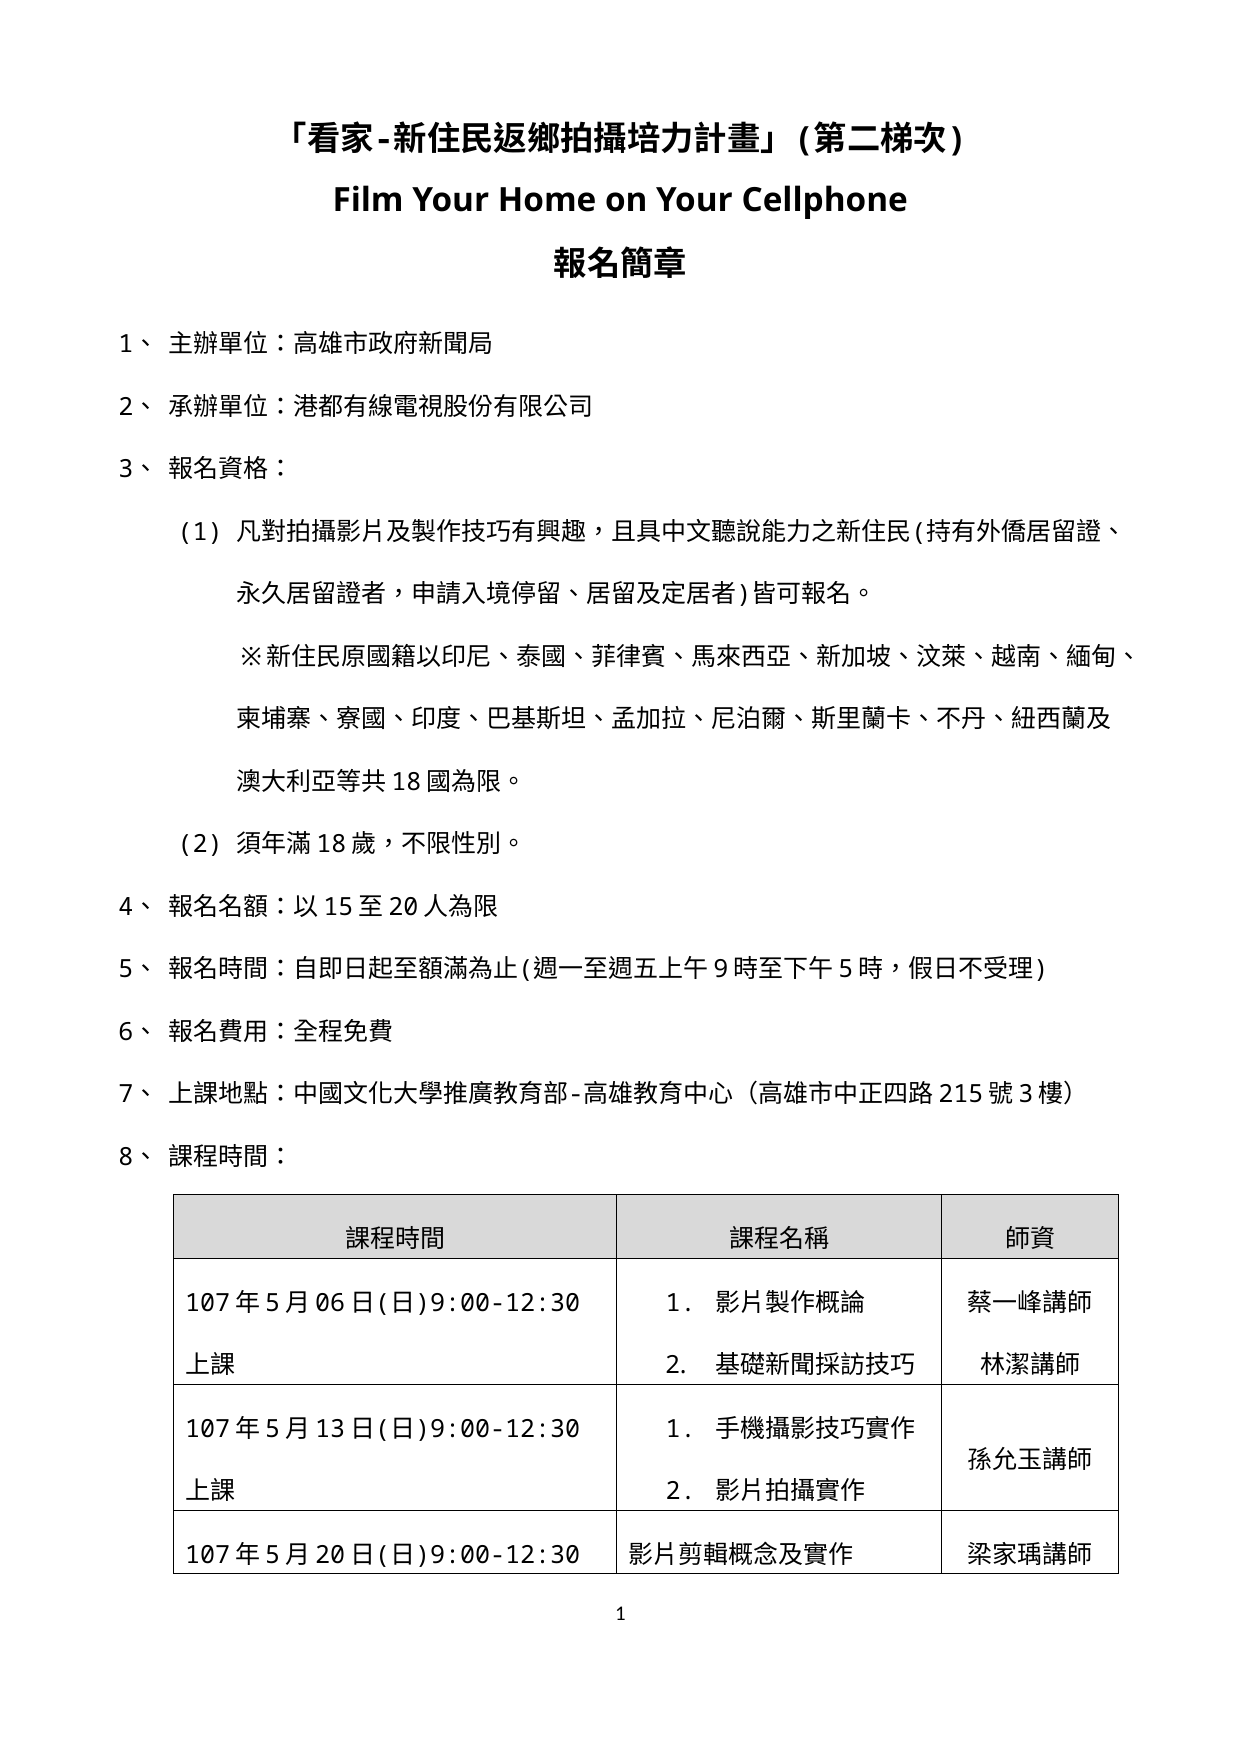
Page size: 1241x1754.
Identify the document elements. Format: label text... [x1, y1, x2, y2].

table_header 課程時間 [174, 1195, 616, 1258]
list 報名資格： [118, 425, 1122, 488]
table_cell 蔡一峰講師 林潔講師 [942, 1259, 1118, 1384]
list 課程時間： [118, 1113, 1122, 1175]
table_cell 手機攝影技巧實作 影片拍攝實作 [617, 1385, 941, 1510]
table_cell 影片剪輯概念及實作 [617, 1511, 941, 1573]
text 報名簡章 [118, 219, 1122, 282]
table_header 師資 [942, 1195, 1118, 1258]
table_cell 影片製作概論 基礎新聞採訪技巧 [617, 1259, 941, 1384]
list 須年滿18歲，不限性別。 [168, 800, 1122, 863]
list 報名費用：全程免費 [118, 988, 1122, 1050]
table_cell 107年5月20日(日)9:00-12:30 [174, 1511, 616, 1573]
list 報名時間：自即日起至額滿為止(週一至週五上午9時至下午5時，假日不受理) [118, 925, 1122, 988]
list 上課地點：中國文化大學推廣教育部-高雄教育中心（高雄市中正四路215號3樓） [118, 1050, 1122, 1113]
table_cell 梁家瑀講師 [942, 1511, 1118, 1573]
list 承辦單位：港都有線電視股份有限公司 [118, 363, 1122, 425]
list 報名名額：以15至20人為限 [118, 863, 1122, 925]
table_cell 107年5月13日(日)9:00-12:30上課 [174, 1385, 616, 1510]
list 凡對拍攝影片及製作技巧有興趣，且具中文聽說能力之新住民(持有外僑居留證、永久居留證者，申請入境停留、居留及定居者)皆可報名。 [177, 488, 1122, 613]
text ※新住民原國籍以印尼、泰國、菲律賓、馬來西亞、新加坡、汶萊、越南、緬甸、柬埔寨、寮國、印度、巴基斯坦、孟加拉、尼泊爾、斯里蘭卡、不丹、紐西蘭及澳大利亞等共18國為限。 [236, 613, 1122, 800]
text 「看家-新住民返鄉拍攝培力計畫」(第二梯次) [118, 94, 1122, 157]
table_cell 107年5月06日(日)9:00-12:30上課 [174, 1259, 616, 1384]
table_cell 孫允玉講師 [942, 1385, 1118, 1510]
list 主辦單位：高雄市政府新聞局 [118, 300, 1122, 363]
text Film Your Home on Your Cellphone [118, 157, 1122, 219]
table_header 課程名稱 [617, 1195, 941, 1258]
